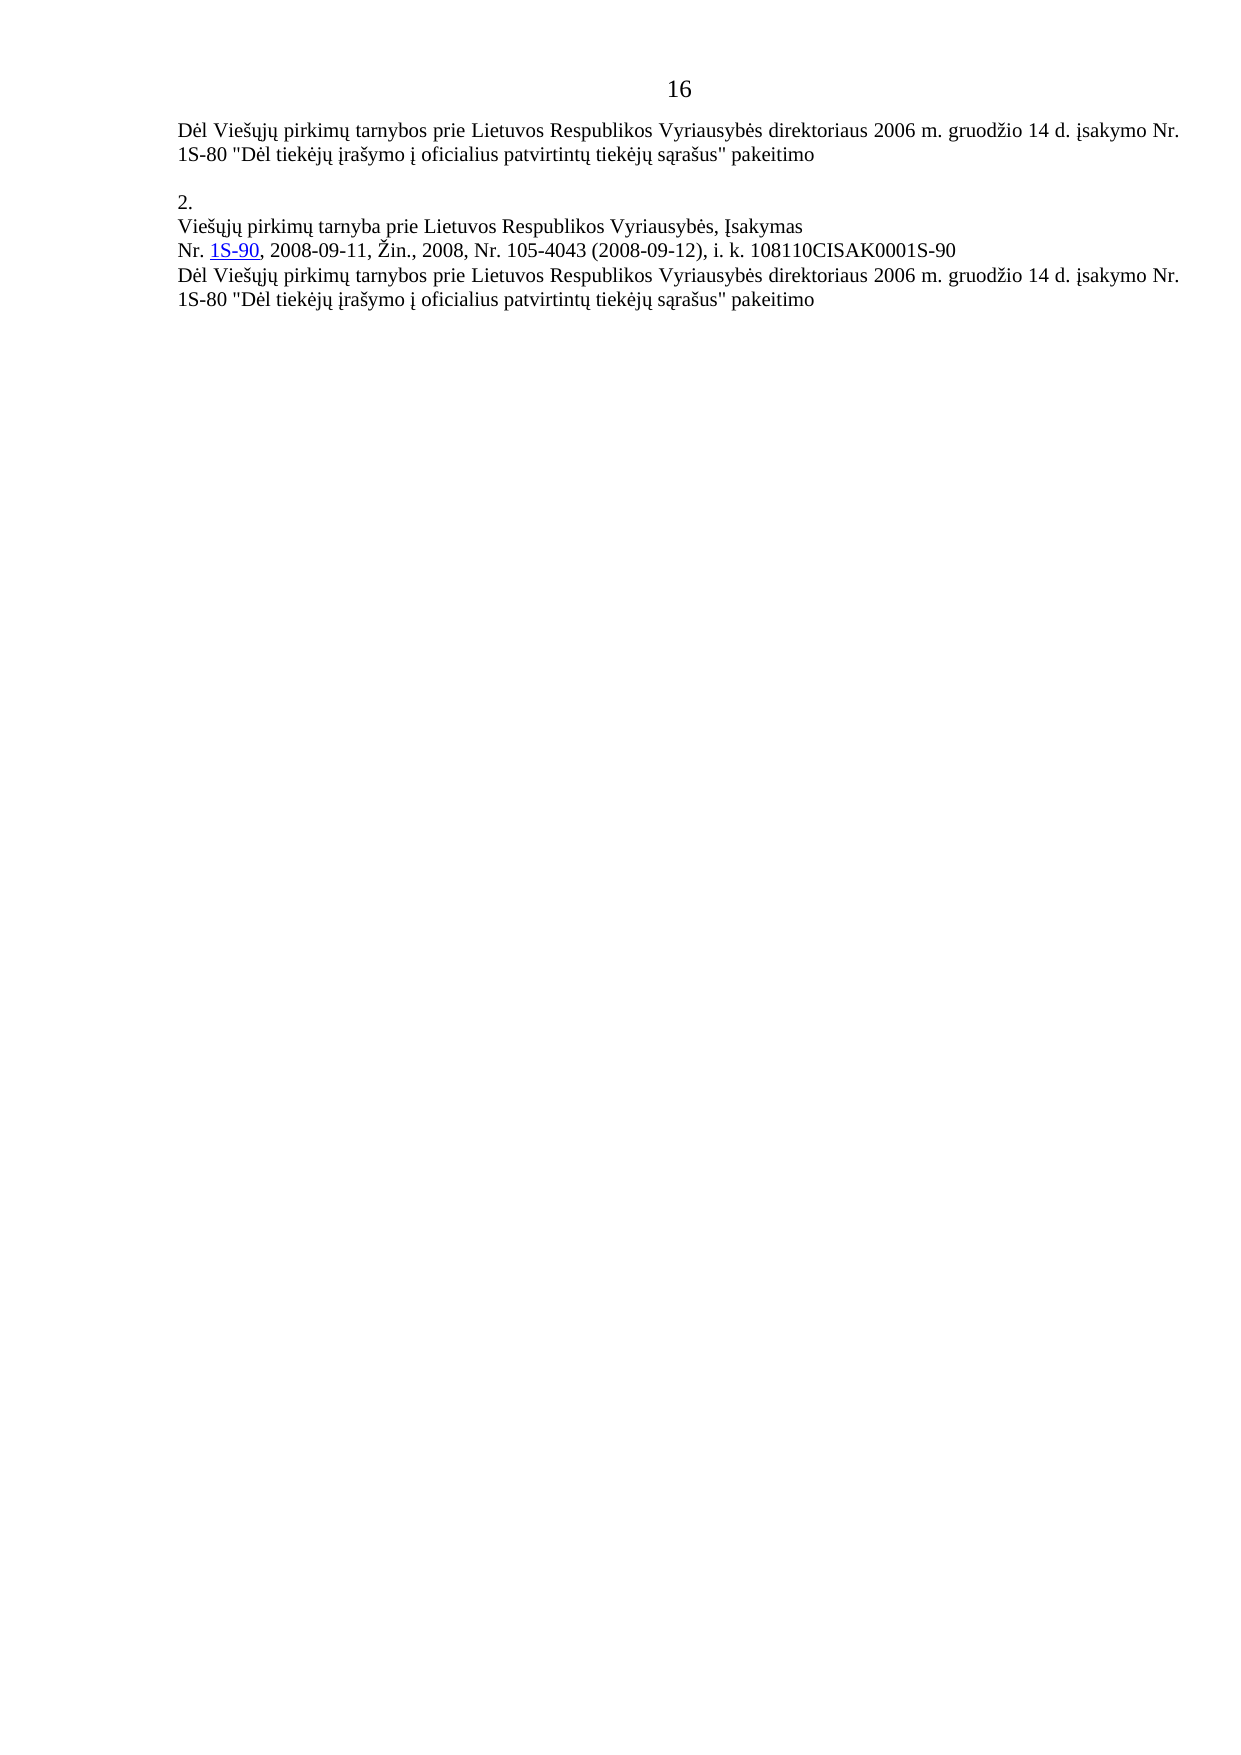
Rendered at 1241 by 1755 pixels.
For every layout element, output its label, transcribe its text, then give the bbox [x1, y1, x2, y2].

text 2. [177, 190, 1181, 214]
text Nr. 1S-90, 2008-09-11, Žin., 2008, Nr. 105-4043 (2008-09-12), i. k. 108110CISAK0001S-90 [177, 238, 1181, 262]
text Dėl Viešųjų pirkimų tarnybos prie Lietuvos Respublikos Vyriausybės direktoriaus 2006 m. gruodžio 14 d. įsakymo Nr. 1S-80 "Dėl tiekėjų įrašymo į oficialius patvirtintų tiekėjų sąrašus" pakeitimo [177, 118, 1181, 166]
text Dėl Viešųjų pirkimų tarnybos prie Lietuvos Respublikos Vyriausybės direktoriaus 2006 m. gruodžio 14 d. įsakymo Nr. 1S-80 "Dėl tiekėjų įrašymo į oficialius patvirtintų tiekėjų sąrašus" pakeitimo [177, 262, 1181, 311]
text Viešųjų pirkimų tarnyba prie Lietuvos Respublikos Vyriausybės, Įsakymas [177, 214, 1181, 238]
